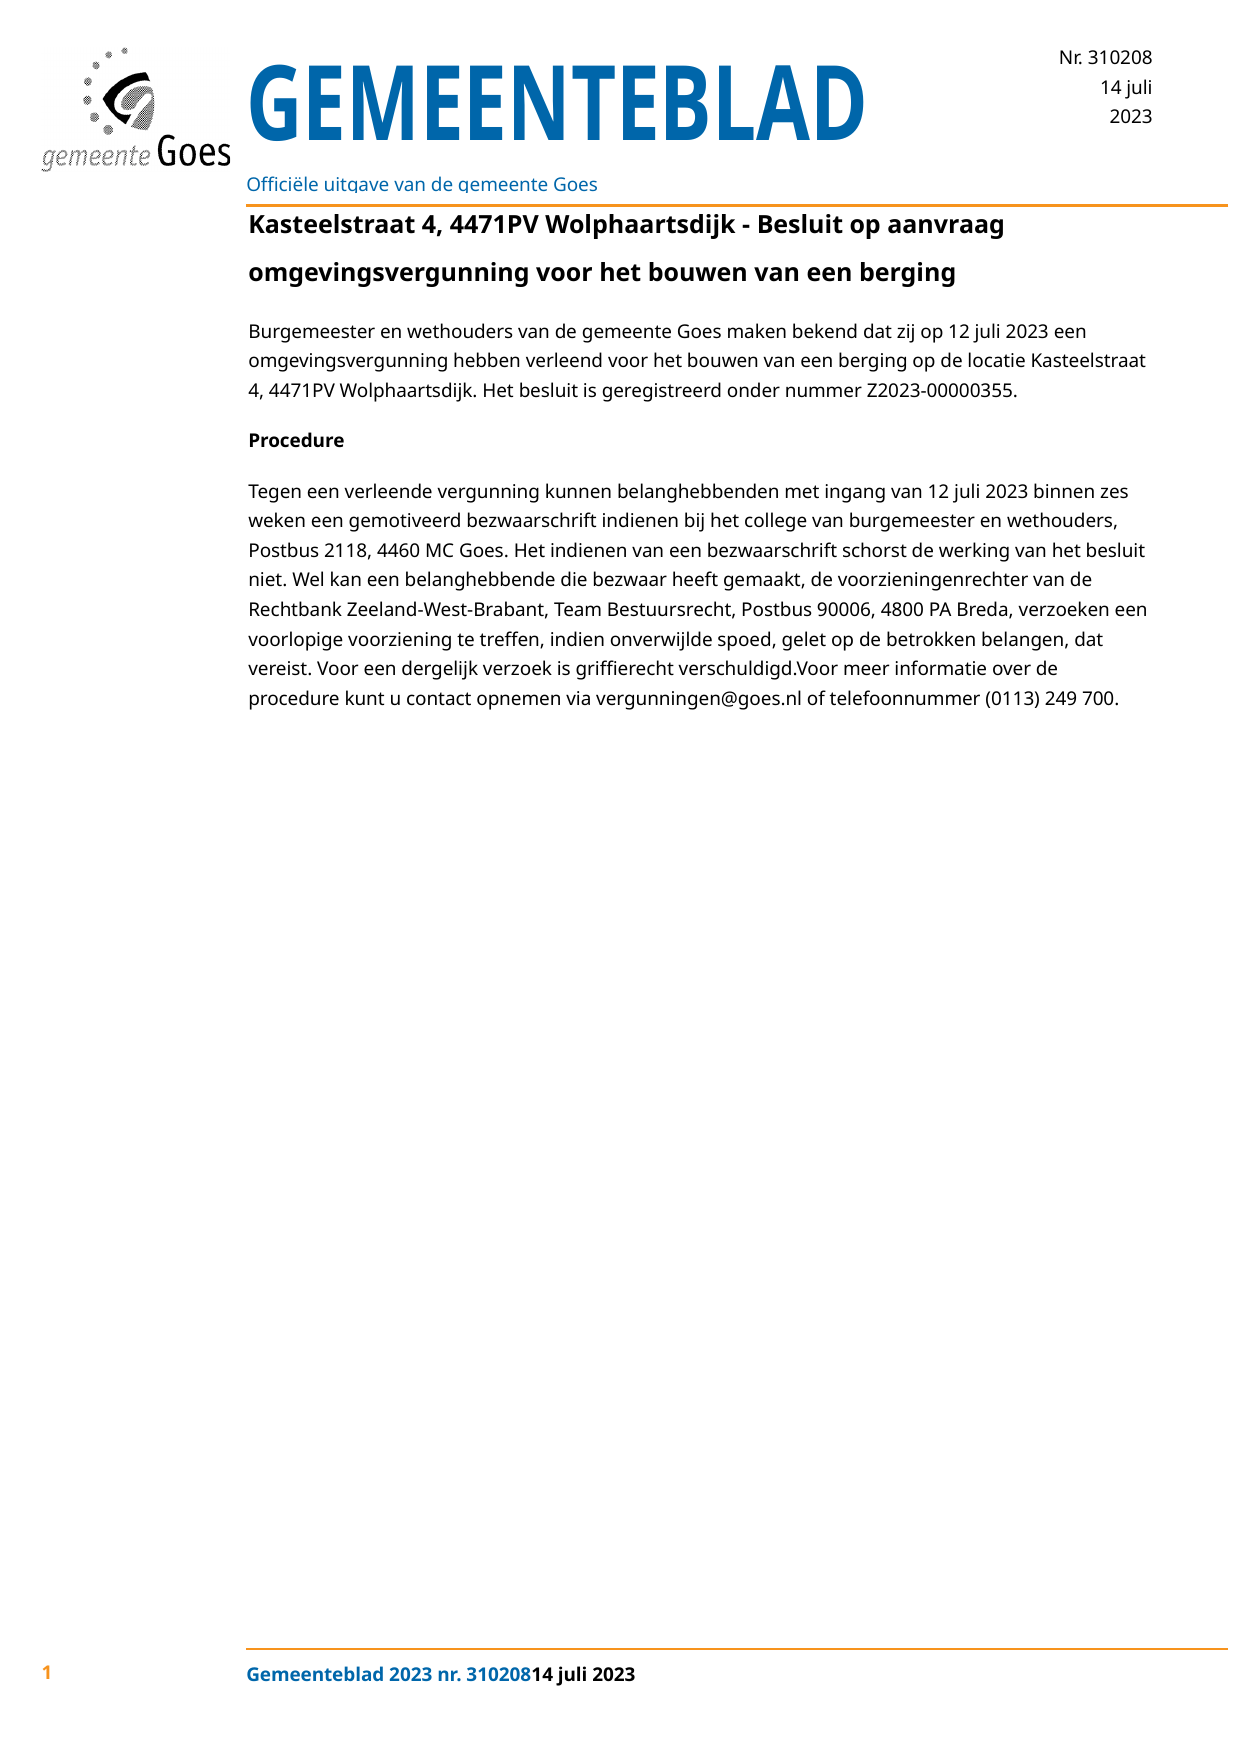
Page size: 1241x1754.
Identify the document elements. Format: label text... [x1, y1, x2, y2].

text Procedure [248, 427, 1152, 453]
text Burgemeester en wethouders van de gemeente Goes maken bekend dat zij op 12 juli 2023 een omgevingsvergunning hebben verleend voor het bouwen van een berging op de locatie Kasteelstraat 4, 4471PV Wolphaartsdijk. Het besluit is geregistreerd onder nummer Z2023-00000355. [248, 318, 1152, 403]
text Kasteelstraat 4, 4471PV Wolphaartsdijk - Besluit op aanvraag omgevingsvergunning voor het bouwen van een berging [248, 207, 1152, 288]
text Tegen een verleende vergunning kunnen belanghebbenden met ingang van 12 juli 2023 binnen zes weken een gemotiveerd bezwaarschrift indienen bij het college van burgemeester en wethouders, Postbus 2118, 4460 MC Goes. Het indienen van een bezwaarschrift schorst de werking van het besluit niet. Wel kan een belanghebbende die bezwaar heeft gemaakt, de voorzieningenrechter van de Rechtbank Zeeland-West-Brabant, Team Bestuursrecht, Postbus 90006, 4800 PA Breda, verzoeken een voorlopige voorziening te treffen, indien onverwijlde spoed, gelet op de betrokken belangen, dat vereist. Voor een dergelijk verzoek is griffierecht verschuldigd.Voor meer informatie over de procedure kunt u contact opnemen via vergunningen@goes.nl of telefoonnummer (0113) 249 700. [248, 478, 1152, 711]
picture [41, 47, 231, 172]
